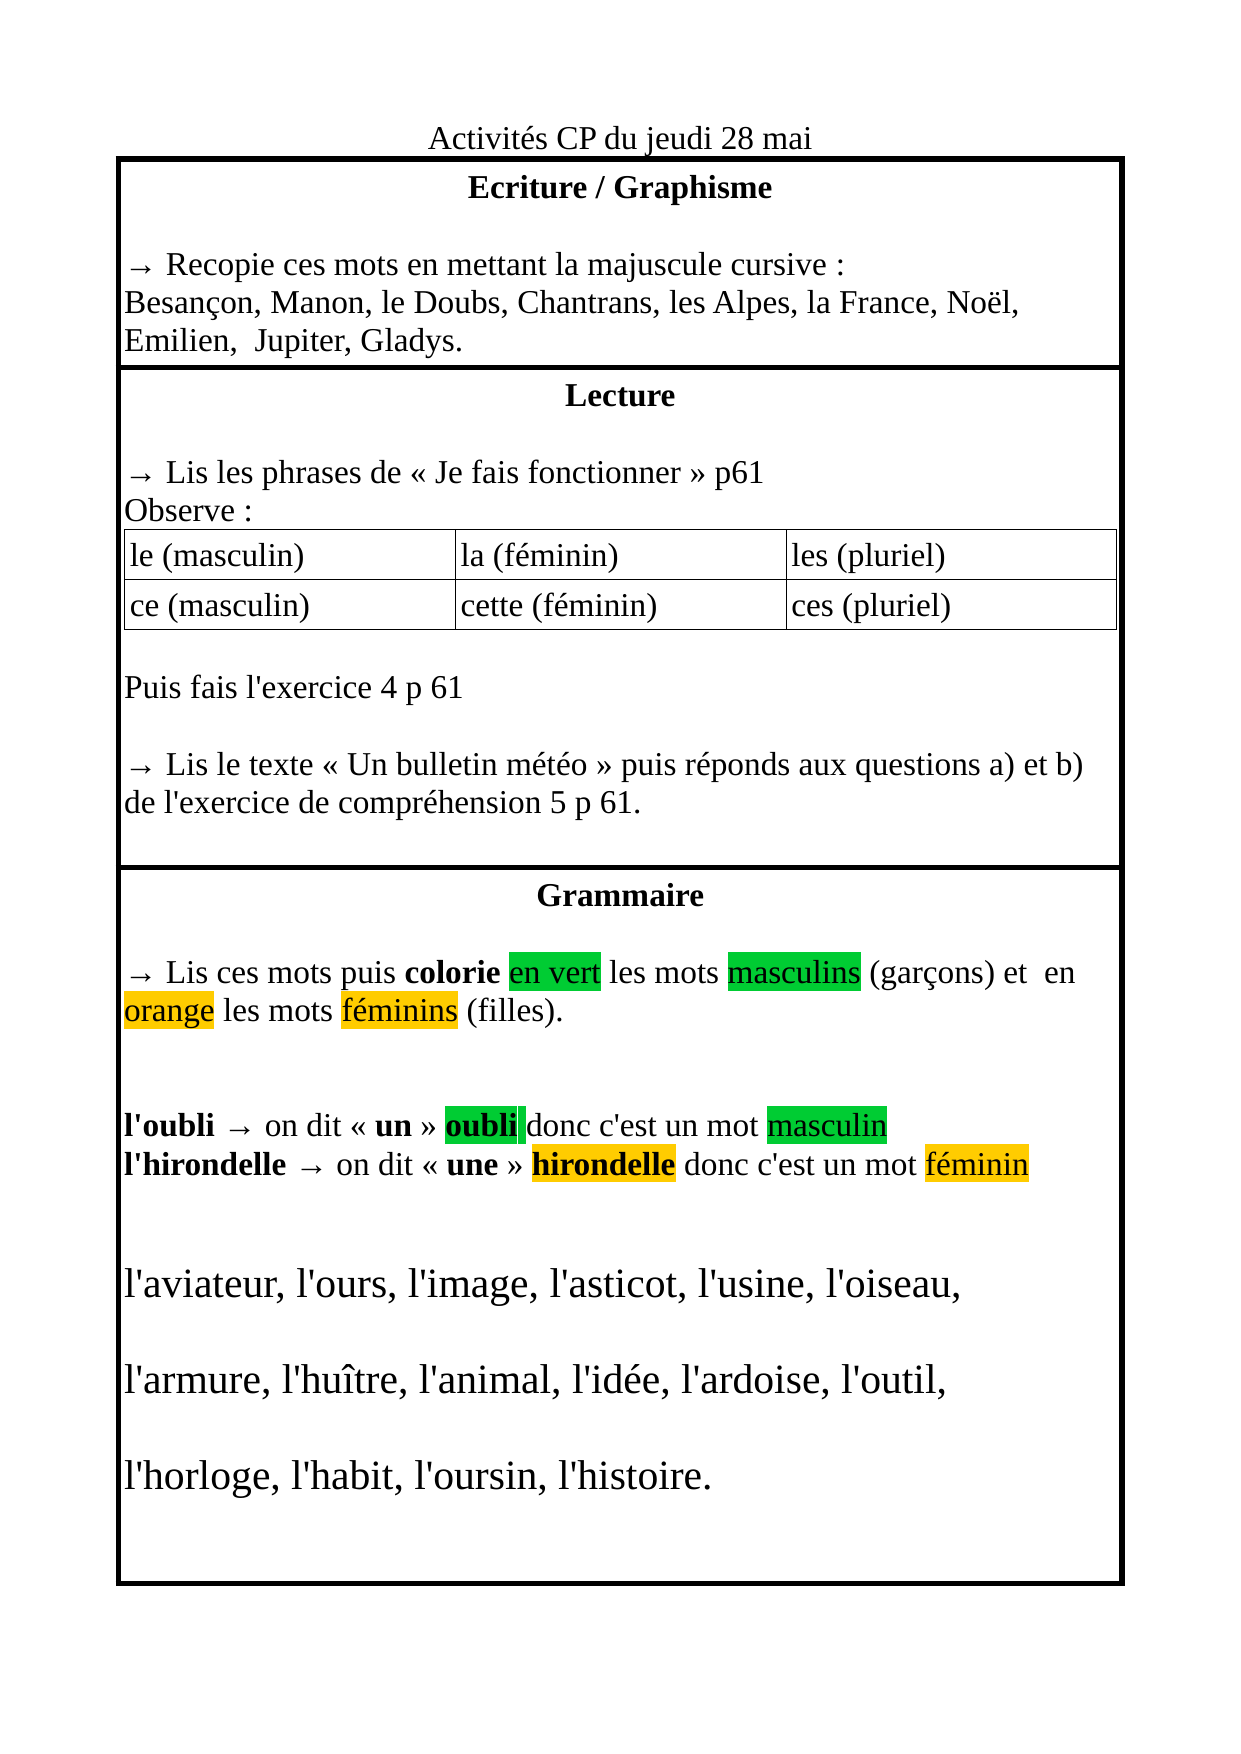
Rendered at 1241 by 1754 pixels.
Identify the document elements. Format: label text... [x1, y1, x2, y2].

table_cell Lecture → Lis les phrases de « Je fais fonctionner » p61 Observe : Puis fais l'exercice 4 p 61 → Lis le texte « Un bulletin météo » puis réponds aux questions a) et b) de l'exercice de compréhension 5 p 61. [121, 370, 1119, 865]
table_cell ce (masculin) [125, 580, 455, 629]
table_header Ecriture / Graphisme → Recopie ces mots en mettant la majuscule cursive : Besançon, Manon, le Doubs, Chantrans, les Alpes, la France, Noël, Emilien, Jupiter, Gladys. [121, 162, 1119, 365]
table_header la (féminin) [456, 530, 786, 579]
table_cell Grammaire → Lis ces mots puis colorie en vert les mots masculins (garçons) et en orange les mots féminins (filles). l'oubli → on dit « un » oubli donc c'est un mot masculin l'hirondelle → on dit « une » hirondelle donc c'est un mot féminin l'aviateur, l'ours, l'image, l'asticot, l'usine, l'oiseau, l'armure, l'huître, l'animal, l'idée, l'ardoise, l'outil, l'horloge, l'habit, l'oursin, l'histoire. [121, 870, 1119, 1581]
table_cell ces (pluriel) [787, 580, 1116, 629]
table_header les (pluriel) [787, 530, 1116, 579]
text Activités CP du jeudi 28 mai [118, 118, 1122, 156]
table_header le (masculin) [125, 530, 455, 579]
table_cell cette (féminin) [456, 580, 786, 629]
